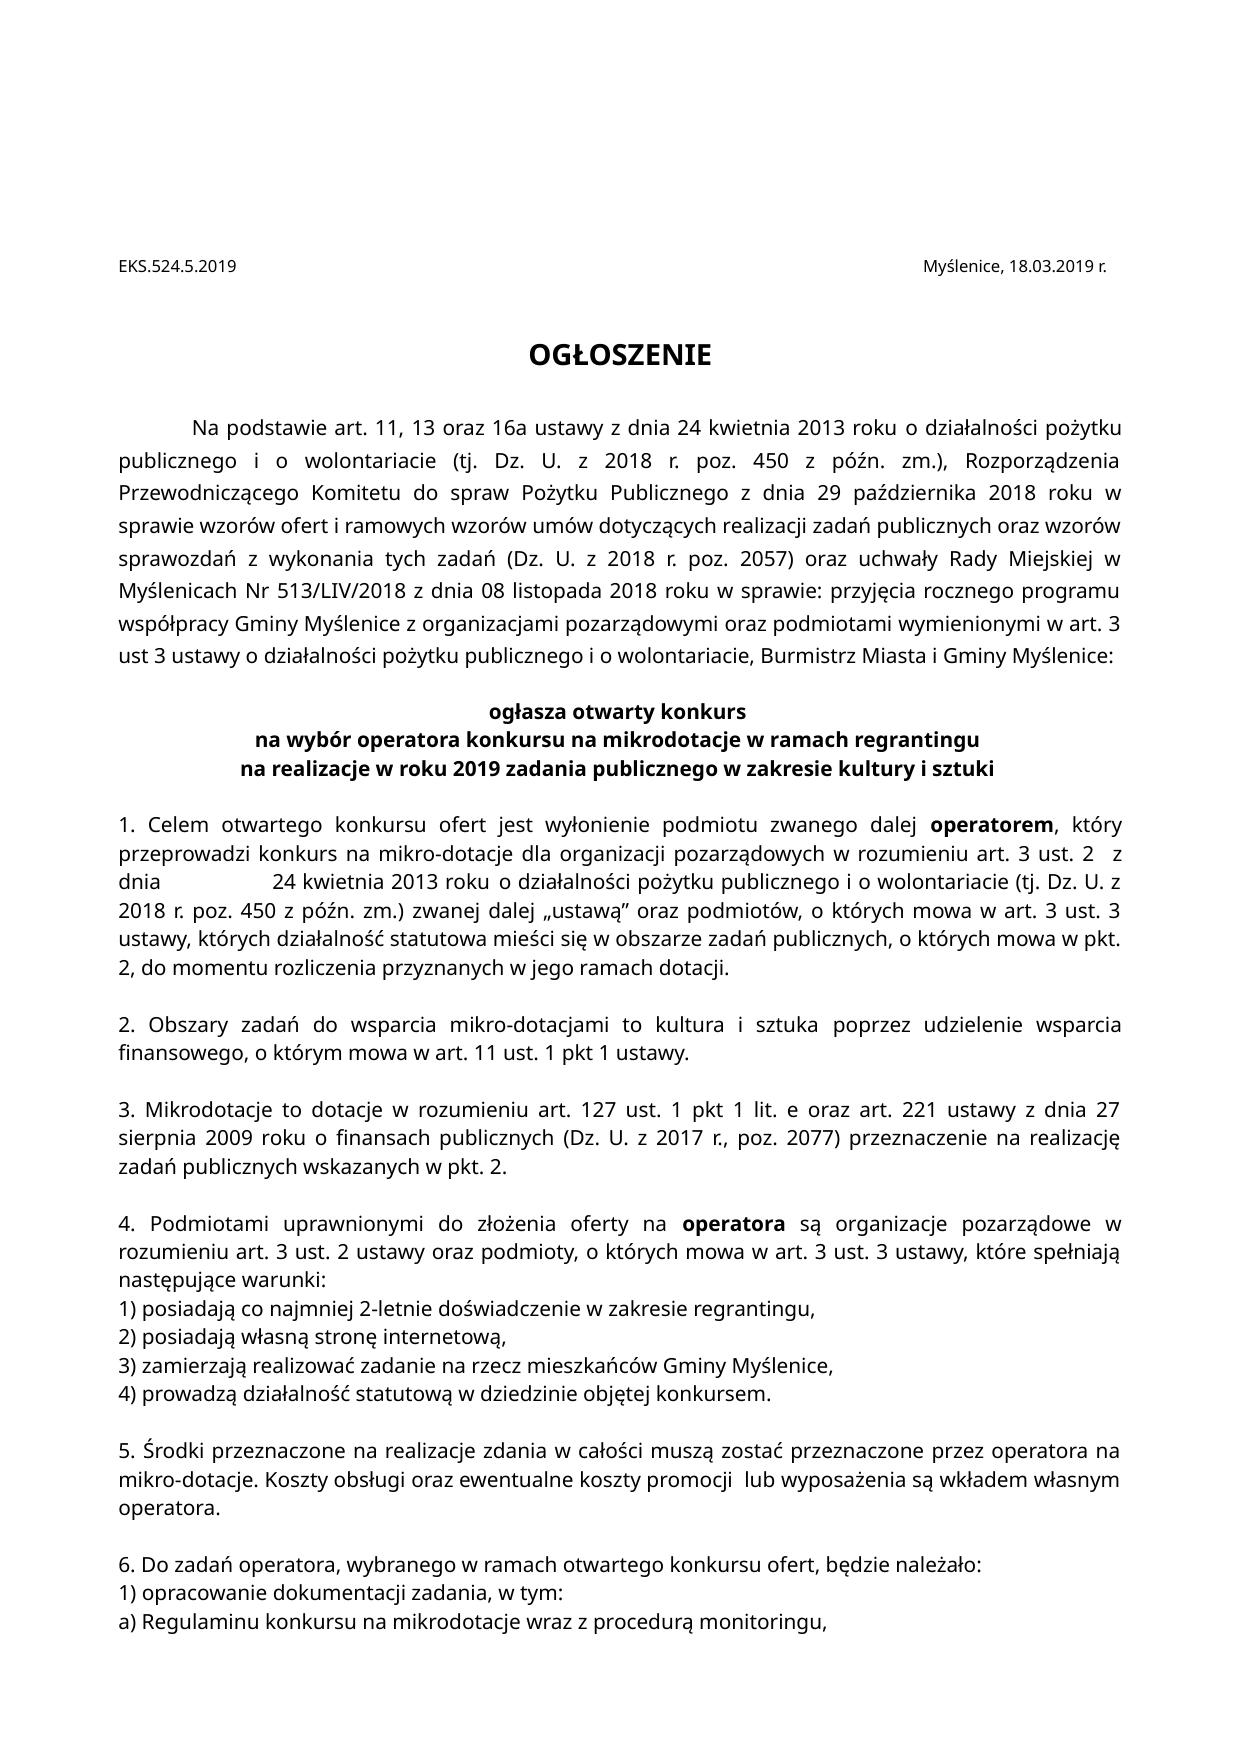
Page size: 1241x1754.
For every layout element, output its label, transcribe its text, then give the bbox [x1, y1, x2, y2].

text ogłasza otwarty konkurs [118, 697, 1122, 725]
text 1. Celem otwartego konkursu ofert jest wyłonienie podmiotu zwanego dalej operatorem, który przeprowadzi konkurs na mikro-dotacje dla organizacji pozarządowych w rozumieniu art. 3 ust. 2 z dnia 24 kwietnia 2013 roku o działalności pożytku publicznego i o wolontariacie (tj. Dz. U. z 2018 r. poz. 450 z późn. zm.) zwanej dalej „ustawą” oraz podmiotów, o których mowa w art. 3 ust. 3 ustawy, których działalność statutowa mieści się w obszarze zadań publicznych, o których mowa w pkt. 2, do momentu rozliczenia przyznanych w jego ramach dotacji. [118, 811, 1122, 981]
text 2. Obszary zadań do wsparcia mikro-dotacjami to kultura i sztuka poprzez udzielenie wsparcia finansowego, o którym mowa w art. 11 ust. 1 pkt 1 ustawy. [118, 1010, 1122, 1067]
text 2) posiadają własną stronę internetową, [118, 1322, 1122, 1351]
text a) Regulaminu konkursu na mikrodotacje wraz z procedurą monitoringu, [118, 1607, 1122, 1635]
text 5. Środki przeznaczone na realizacje zdania w całości muszą zostać przeznaczone przez operatora na mikro-dotacje. Koszty obsługi oraz ewentualne koszty promocji lub wyposażenia są wkładem własnym operatora. [118, 1436, 1122, 1522]
text 4. Podmiotami uprawnionymi do złożenia oferty na operatora są organizacje pozarządowe w rozumieniu art. 3 ust. 2 ustawy oraz podmioty, o których mowa w art. 3 ust. 3 ustawy, które spełniają następujące warunki: [118, 1209, 1122, 1294]
text OGŁOSZENIE [118, 334, 1122, 374]
text 3) zamierzają realizować zadanie na rzecz mieszkańców Gminy Myślenice, [118, 1351, 1122, 1379]
text na realizacje w roku 2019 zadania publicznego w zakresie kultury i sztuki [118, 754, 1122, 782]
text 6. Do zadań operatora, wybranego w ramach otwartego konkursu ofert, będzie należało: [118, 1550, 1122, 1578]
text na wybór operatora konkursu na mikrodotacje w ramach regrantingu [118, 725, 1122, 754]
text 4) prowadzą działalność statutową w dziedzinie objętej konkursem. [118, 1379, 1122, 1408]
text 1) posiadają co najmniej 2-letnie doświadczenie w zakresie regrantingu, [118, 1294, 1122, 1322]
text Na podstawie art. 11, 13 oraz 16a ustawy z dnia 24 kwietnia 2013 roku o działalności pożytku publicznego i o wolontariacie (tj. Dz. U. z 2018 r. poz. 450 z późn. zm.), Rozporządzenia Przewodniczącego Komitetu do spraw Pożytku Publicznego z dnia 29 października 2018 roku w sprawie wzorów ofert i ramowych wzorów umów dotyczących realizacji zadań publicznych oraz wzorów sprawozdań z wykonania tych zadań (Dz. U. z 2018 r. poz. 2057) oraz uchwały Rady Miejskiej w Myślenicach Nr 513/LIV/2018 z dnia 08 listopada 2018 roku w sprawie: przyjęcia rocznego programu współpracy Gminy Myślenice z organizacjami pozarządowymi oraz podmiotami wymienionymi w art. 3 ust 3 ustawy o działalności pożytku publicznego i o wolontariacie, Burmistrz Miasta i Gminy Myślenice: [118, 413, 1122, 670]
text 1) opracowanie dokumentacji zadania, w tym: [118, 1578, 1122, 1607]
text 3. Mikrodotacje to dotacje w rozumieniu art. 127 ust. 1 pkt 1 lit. e oraz art. 221 ustawy z dnia 27 sierpnia 2009 roku o finansach publicznych (Dz. U. z 2017 r., poz. 2077) przeznaczenie na realizację zadań publicznych wskazanych w pkt. 2. [118, 1095, 1122, 1180]
text EKS.524.5.2019 Myślenice, 18.03.2019 r. [118, 254, 1122, 277]
